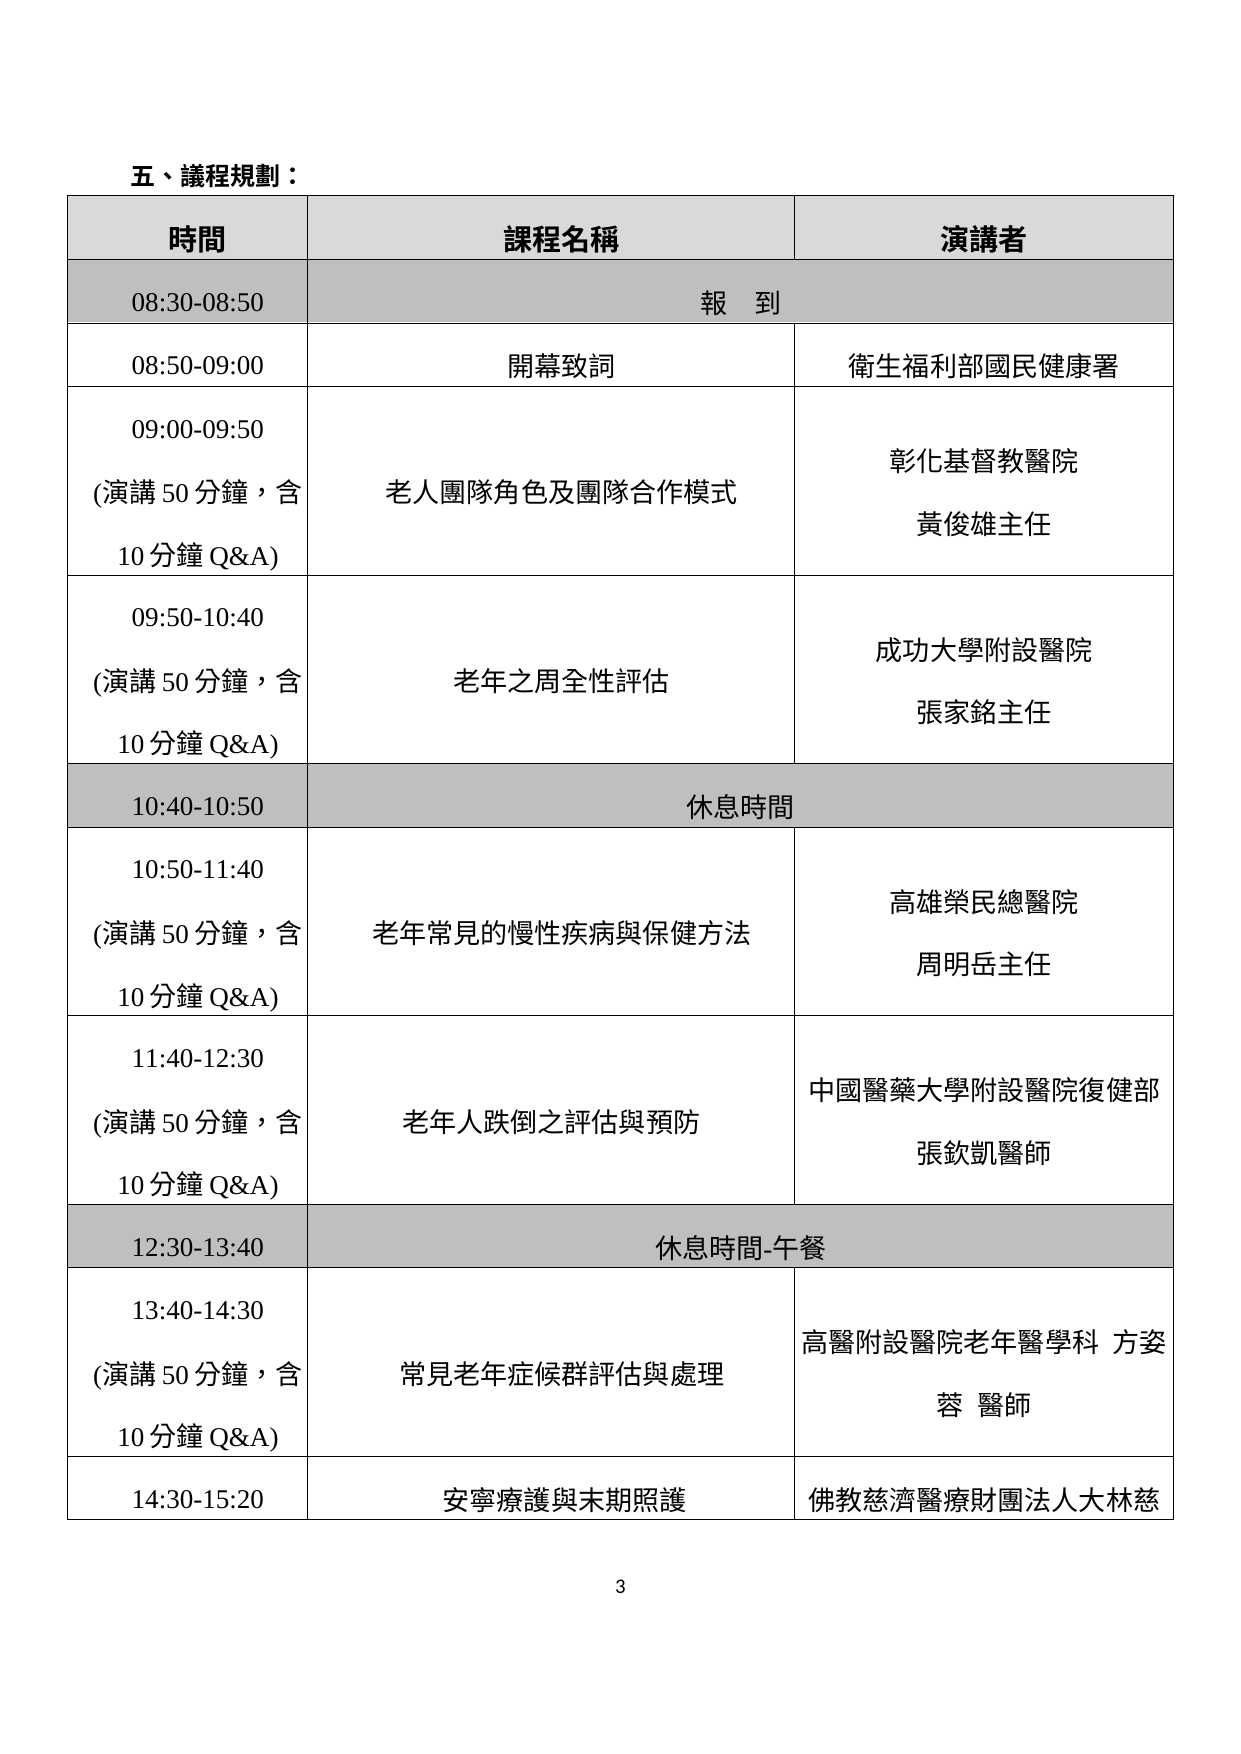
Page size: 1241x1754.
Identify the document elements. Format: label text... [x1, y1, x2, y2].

table_cell 10:40-10:50 [68, 764, 307, 827]
table_cell 衛生福利部國民健康署 [795, 324, 1173, 386]
table_cell 高雄榮民總醫院 周明岳主任 [795, 828, 1173, 1015]
text 五、議程規劃： [130, 133, 1110, 195]
table_cell 老年常見的慢性疾病與保健方法 [308, 828, 794, 1015]
table_header 課程名稱 [308, 196, 794, 259]
table_cell 09:50-10:40 (演講50分鐘，含10分鐘Q&A) [68, 576, 307, 763]
table_cell 13:40-14:30 (演講50分鐘，含10分鐘Q&A) [68, 1268, 307, 1456]
table_cell 常見老年症候群評估與處理 [308, 1268, 794, 1456]
table_cell 老人團隊角色及團隊合作模式 [308, 387, 794, 574]
table_cell 成功大學附設醫院 張家銘主任 [795, 576, 1173, 763]
table_cell 09:00-09:50 (演講50分鐘，含10分鐘Q&A) [68, 387, 307, 574]
table_cell 老年之周全性評估 [308, 576, 794, 763]
table_cell 開幕致詞 [308, 324, 794, 386]
table_cell 休息時間-午餐 [308, 1205, 1173, 1267]
table_cell 08:50-09:00 [68, 324, 307, 386]
table_cell 08:30-08:50 [68, 260, 307, 322]
table_cell 休息時間 [308, 764, 1173, 827]
table_cell 老年人跌倒之評估與預防 [308, 1016, 794, 1204]
table_cell 報 到 [308, 260, 1173, 322]
table_header 演講者 [795, 196, 1173, 259]
table_cell 佛教慈濟醫療財團法人大林慈 [795, 1457, 1173, 1519]
table_cell 中國醫藥大學附設醫院復健部張欽凱醫師 [795, 1016, 1173, 1204]
table_cell 高醫附設醫院老年醫學科 方姿蓉 醫師 [795, 1268, 1173, 1456]
table_cell 10:50-11:40 (演講50分鐘，含10分鐘Q&A) [68, 828, 307, 1015]
table_cell 14:30-15:20 [68, 1457, 307, 1519]
table_cell 彰化基督教醫院 黃俊雄主任 [795, 387, 1173, 574]
table_header 時間 [68, 196, 307, 259]
table_cell 12:30-13:40 [68, 1205, 307, 1267]
table_cell 安寧療護與末期照護 [308, 1457, 794, 1519]
table_cell 11:40-12:30 (演講50分鐘，含10分鐘Q&A) [68, 1016, 307, 1204]
